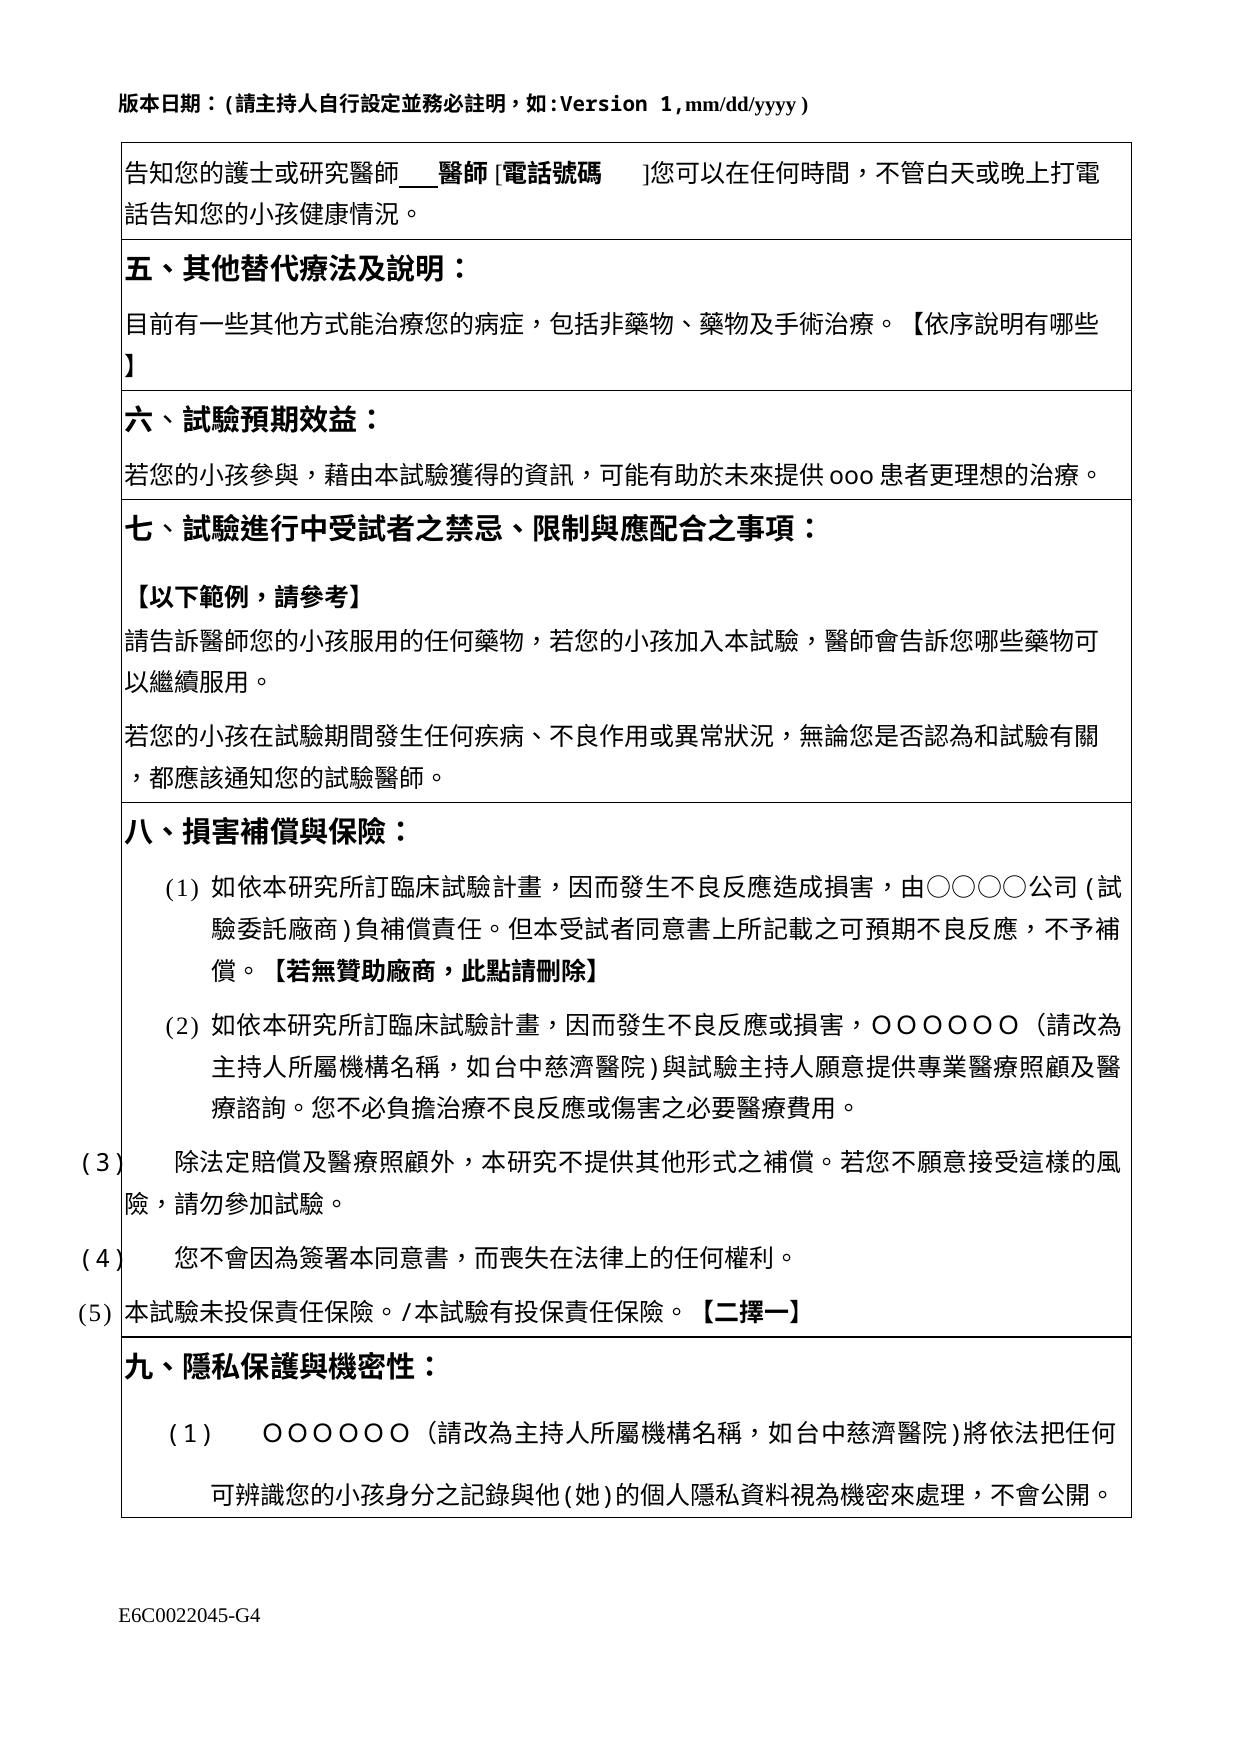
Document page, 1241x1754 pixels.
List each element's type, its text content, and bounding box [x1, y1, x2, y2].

table_cell 五、其他替代療法及說明： 目前有一些其他方式能治療您的病症，包括非藥物、藥物及手術治療。【依序說明有哪些】 [122, 240, 1131, 389]
table_cell 八、損害補償與保險： 如依本研究所訂臨床試驗計畫，因而發生不良反應造成損害，由○○○○公司(試驗委託廠商)負補償責任。但本受試者同意書上所記載之可預期不良反應，不予補償。【若無贊助廠商，此點請刪除】 如依本研究所訂臨床試驗計畫，因而發生不良反應或損害，ＯＯＯＯＯＯ（請改為主持人所屬機構名稱，如台中慈濟醫院)與試驗主持人願意提供專業醫療照顧及醫療諮詢。您不必負擔治療不良反應或傷害之必要醫療費用。 除法定賠償及醫療照顧外，本研究不提供其他形式之補償。若您不願意接受這樣的風險，請勿參加試驗。 您不會因為簽署本同意書，而喪失在法律上的任何權利。 本試驗未投保責任保險。/本試驗有投保責任保險。【二擇一】 [122, 803, 1131, 1336]
table_cell 六、試驗預期效益： 若您的小孩參與，藉由本試驗獲得的資訊，可能有助於未來提供ooo患者更理想的治療。 [122, 391, 1131, 499]
table_cell 九、隱私保護與機密性： ＯＯＯＯＯＯ（請改為主持人所屬機構名稱，如台中慈濟醫院)將依法把任何可辨識您的小孩身分之記錄與他(她)的個人隱私資料視為機密來處理，不會公開。 [122, 1338, 1131, 1517]
table_cell 七、試驗進行中受試者之禁忌、限制與應配合之事項： 【以下範例，請參考】 請告訴醫師您的小孩服用的任何藥物，若您的小孩加入本試驗，醫師會告訴您哪些藥物可以繼續服用。 若您的小孩在試驗期間發生任何疾病、不良作用或異常狀況，無論您是否認為和試驗有關，都應該通知您的試驗醫師。 [122, 500, 1131, 802]
table_cell 告知您的護士或研究醫師 醫師 [電話號碼 ]您可以在任何時間，不管白天或晚上打電話告知您的小孩健康情況。 [122, 143, 1131, 238]
